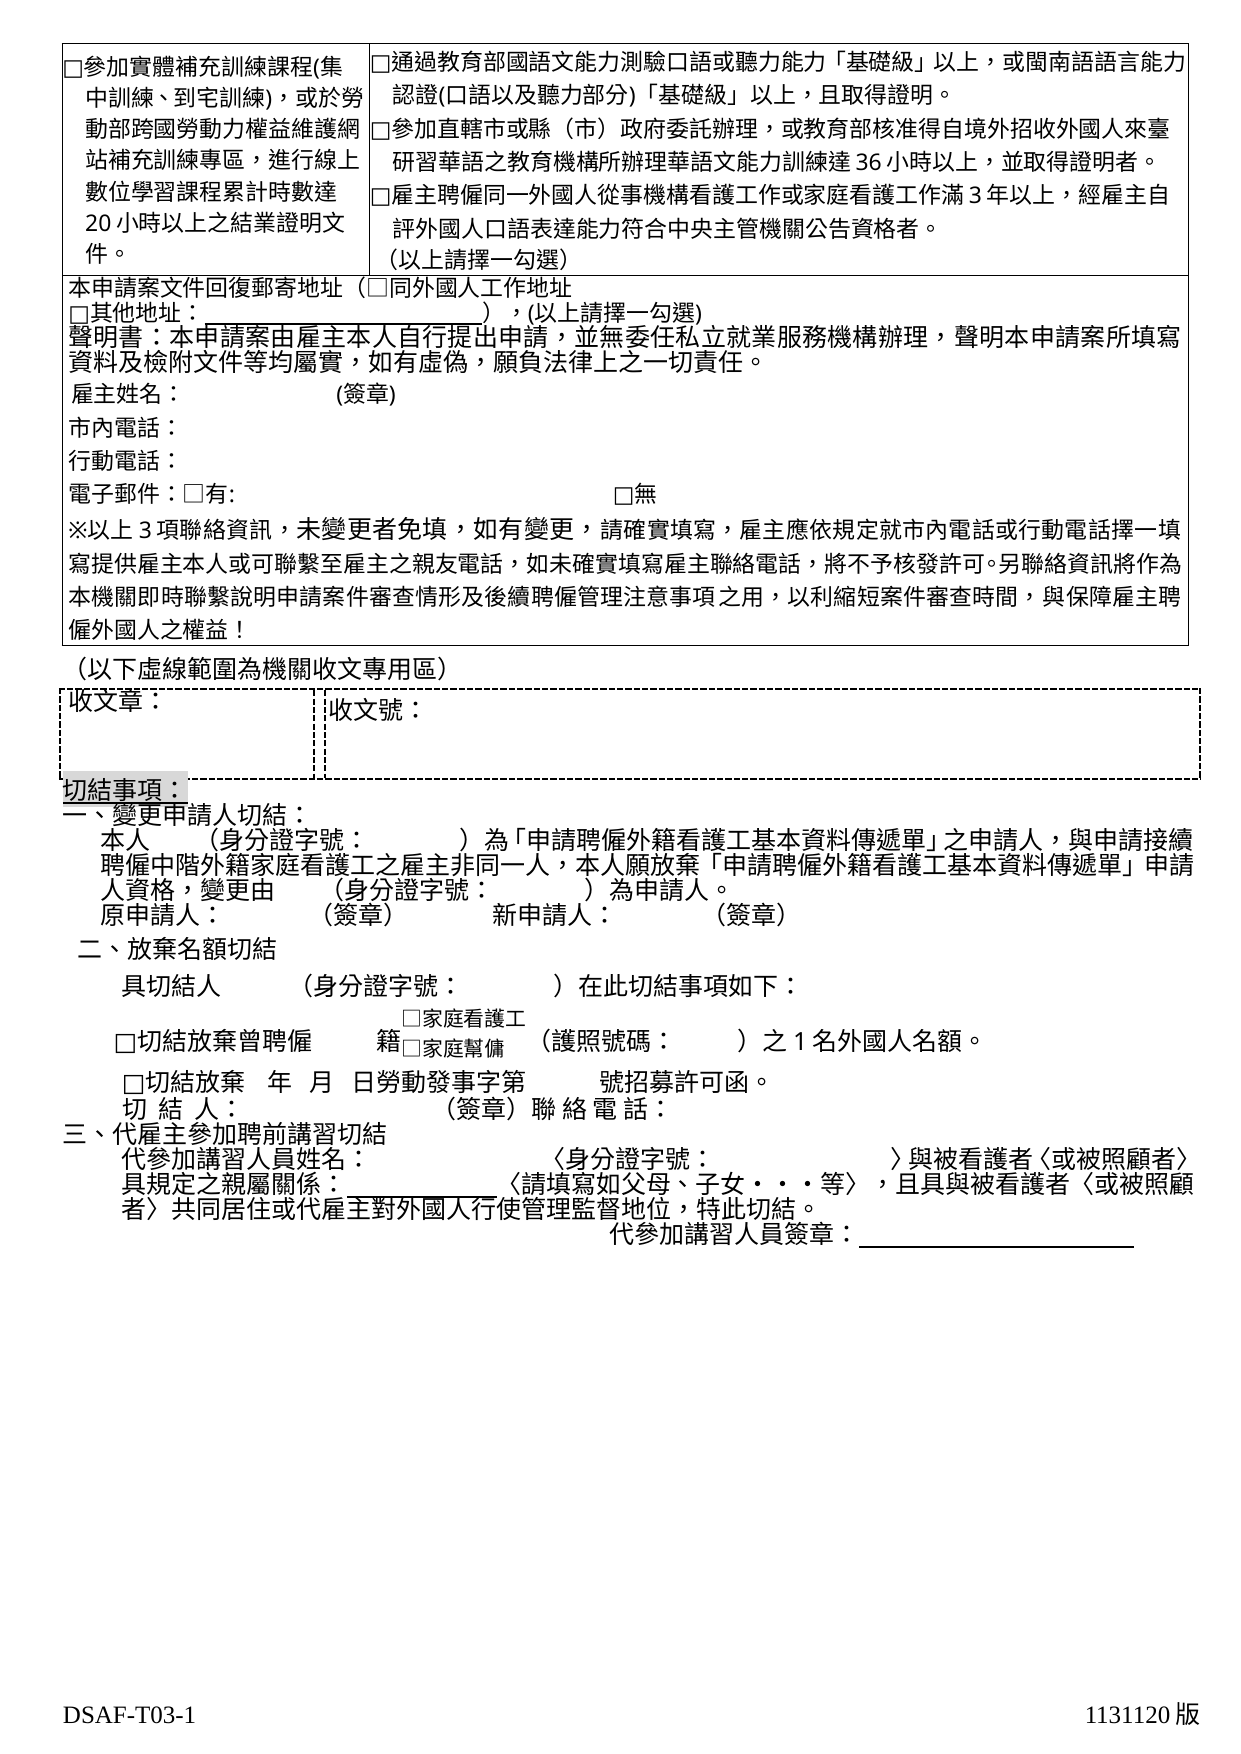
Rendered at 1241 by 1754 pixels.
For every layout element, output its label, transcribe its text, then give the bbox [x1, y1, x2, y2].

text 代參加講習人員姓名： 〈身分證字號： 〉與被看護者〈或被照顧者〉具規定之親屬關係： 〈請填寫如父母、子女・・・等〉，且具與被看護者〈或被照顧者〉共同居住或代雇主對外國人行使管理監督地位，特此切結。 [122, 1149, 1194, 1224]
table_header [314, 688, 325, 778]
text 代參加講習人員簽章： [122, 1224, 1194, 1249]
text （以下虛線範圍為機關收文專用區） [63, 659, 1200, 684]
table_header 收文號： [325, 688, 1199, 778]
text 切結事項： [63, 780, 1194, 805]
table_cell □通過教育部國語文能力測驗口語或聽力能力「基礎級」以上，或閩南語語言能力認證(口語以及聽力部分)「基礎級」以上，且取得證明。 □參加直轄市或縣（市）政府委託辦理，或教育部核准得自境外招收外國人來臺研習華語之教育機構所辦理華語文能力訓練達36小時以上，並取得證明者。 □雇主聘僱同一外國人從事機構看護工作或家庭看護工作滿3年以上，經雇主自評外國人口語表達能力符合中央主管機關公告資格者。 （以上請擇一勾選） [370, 44, 1188, 275]
text 二、放棄名額切結 具切結人 （身分證字號： ）在此切結事項如下： [77, 930, 1194, 1002]
text 一、變更申請人切結： 本人 （身分證字號： ）為「申請聘僱外籍看護工基本資料傳遞單」之申請人，與申請接續聘僱中階外籍家庭看護工之雇主非同一人，本人願放棄「申請聘僱外籍看護工基本資料傳遞單」申請人資格，變更由 （身分證字號： ）為申請人。 原申請人： （簽章） 新申請人： （簽章） [63, 805, 1194, 930]
text □切結放棄曾聘僱 籍□家庭看護工□家庭幫傭（護照號碼： ）之1名外國人名額。 [78, 1002, 1194, 1063]
table_cell □參加實體補充訓練課程(集中訓練、到宅訓練)，或於勞動部跨國勞動力權益維護網站補充訓練專區，進行線上數位學習課程累計時數達20小時以上之結業證明文件。 [63, 44, 369, 275]
table_header 收文章： [60, 688, 314, 778]
text □切結放棄 年 月 日勞動發事字第 號招募許可函。 [122, 1063, 1194, 1099]
text 切 結 人： （簽章）聯 絡 電 話： [122, 1099, 1194, 1124]
table_cell 本申請案文件回復郵寄地址（□同外國人工作地址 □其他地址： ），(以上請擇一勾選) 聲明書：本申請案由雇主本人自行提出申請，並無委任私立就業服務機構辦理，聲明本申請案所填寫資料及檢附文件等均屬實，如有虛偽，願負法律上之一切責任。 雇主姓名： (簽章) 市內電話： 行動電話： 電子郵件：□有: □無 ※以上3項聯絡資訊，未變更者免填，如有變更，請確實填寫，雇主應依規定就市內電話或行動電話擇一填寫提供雇主本人或可聯繫至雇主之親友電話，如未確實填寫雇主聯絡電話，將不予核發許可。另聯絡資訊將作為本機關即時聯繫說明申請案件審查情形及後續聘僱管理注意事項之用，以利縮短案件審查時間，與保障雇主聘僱外國人之權益！ [63, 276, 1188, 645]
text 三、代雇主參加聘前講習切結 [63, 1124, 1194, 1149]
